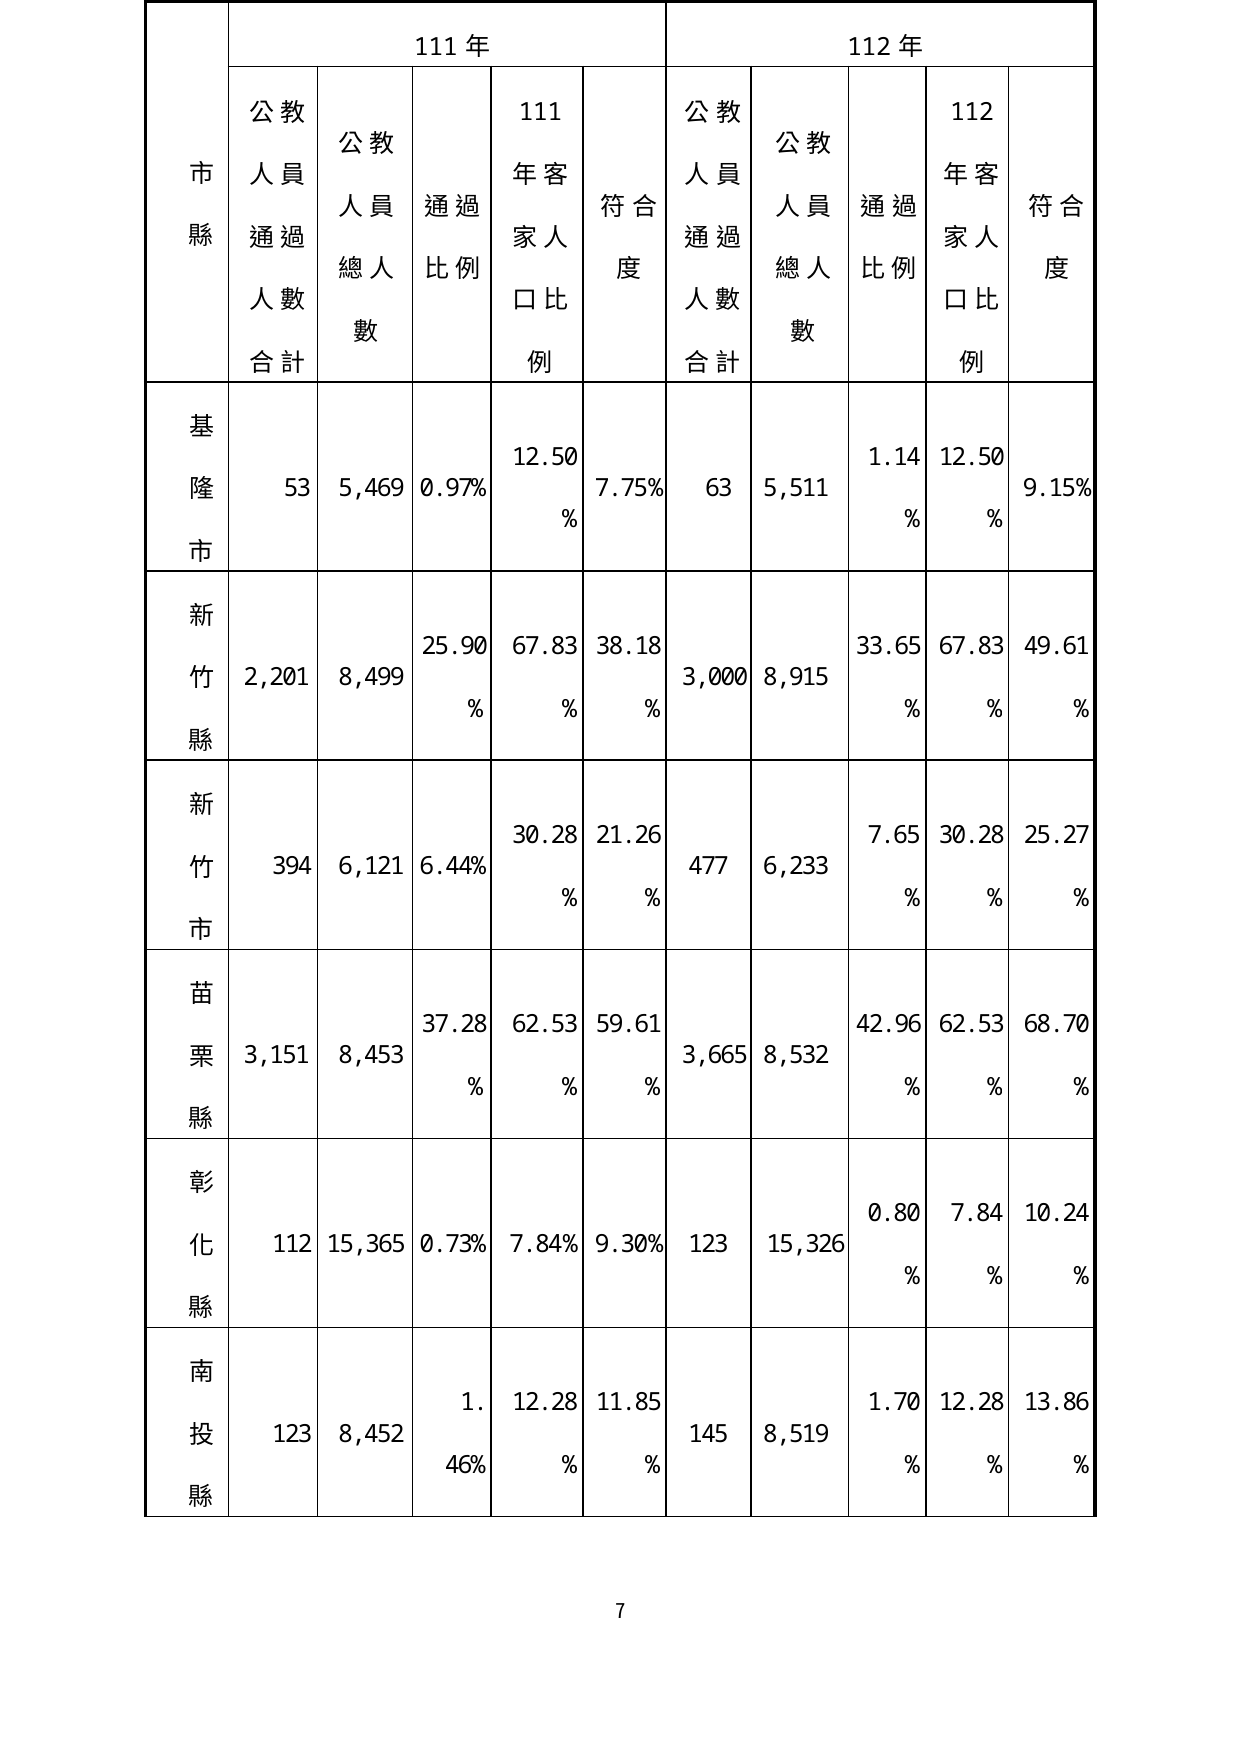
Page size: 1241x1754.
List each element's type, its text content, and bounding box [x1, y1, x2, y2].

table_cell 8,499 [318, 572, 412, 759]
table_cell 8,519 [752, 1328, 848, 1516]
table_cell 南投縣 [147, 1328, 228, 1516]
table_cell 38.18% [584, 572, 665, 759]
table_header 112年 [667, 3, 1093, 66]
table_cell 53 [229, 383, 317, 570]
table_cell 8,532 [752, 950, 848, 1137]
table_cell 1.14% [849, 383, 925, 570]
table_cell 11.85% [584, 1328, 665, 1516]
table_cell 67.83% [492, 572, 582, 759]
table_cell 30.28% [492, 761, 582, 948]
table_cell 6,121 [318, 761, 412, 948]
table_cell 111年客家人口比例 [492, 67, 582, 381]
table_cell 2,201 [229, 572, 317, 759]
table_cell 符合度 [584, 67, 665, 381]
table_cell 42.96% [849, 950, 925, 1137]
table_cell 公教人員總人數 [318, 67, 412, 381]
table_cell 3,151 [229, 950, 317, 1137]
table_cell 新竹縣 [147, 572, 228, 759]
table_cell 62.53% [492, 950, 582, 1137]
table_cell 公教人員總人數 [752, 67, 848, 381]
table_cell 7.65% [849, 761, 925, 948]
table_cell 30.28% [927, 761, 1008, 948]
table_cell 12.50% [927, 383, 1008, 570]
table_cell 112 [229, 1139, 317, 1327]
table_cell 0.73% [413, 1139, 490, 1327]
table_cell 15,365 [318, 1139, 412, 1327]
table_cell 通過比例 [849, 67, 925, 381]
table_cell 67.83% [927, 572, 1008, 759]
table_cell 8,452 [318, 1328, 412, 1516]
table_cell 通過比例 [413, 67, 490, 381]
table_cell 62.53% [927, 950, 1008, 1137]
table_cell 123 [667, 1139, 750, 1327]
table_cell 49.61% [1009, 572, 1093, 759]
table_cell 145 [667, 1328, 750, 1516]
table_cell 6,233 [752, 761, 848, 948]
table_cell 苗栗縣 [147, 950, 228, 1137]
table_cell 3,000 [667, 572, 750, 759]
table_cell 1. 46% [413, 1328, 490, 1516]
table_cell 公教人員通過人數 合計 [667, 67, 750, 381]
table_cell 5,469 [318, 383, 412, 570]
table_cell 符合度 [1009, 67, 1093, 381]
table_cell 15,326 [752, 1139, 848, 1327]
table_cell 8,915 [752, 572, 848, 759]
table_cell 12.50% [492, 383, 582, 570]
table_cell 21.26% [584, 761, 665, 948]
table_cell 0.80% [849, 1139, 925, 1327]
table_cell 25.27% [1009, 761, 1093, 948]
table_cell 彰化縣 [147, 1139, 228, 1327]
table_cell 68.70% [1009, 950, 1093, 1137]
table_cell 12.28% [492, 1328, 582, 1516]
table_header 市縣 [147, 3, 228, 381]
table_cell 6.44% [413, 761, 490, 948]
table_cell 13.86% [1009, 1328, 1093, 1516]
table_cell 477 [667, 761, 750, 948]
table_cell 63 [667, 383, 750, 570]
table_cell 394 [229, 761, 317, 948]
table_cell 0.97% [413, 383, 490, 570]
table_header 111年 [229, 3, 665, 66]
table_cell 基隆市 [147, 383, 228, 570]
table_cell 123 [229, 1328, 317, 1516]
table_cell 112年客家人口比例 [927, 67, 1008, 381]
table_cell 33.65% [849, 572, 925, 759]
table_cell 59.61% [584, 950, 665, 1137]
table_cell 9.30% [584, 1139, 665, 1327]
table_cell 25.90% [413, 572, 490, 759]
table_cell 12.28% [927, 1328, 1008, 1516]
table_cell 新竹市 [147, 761, 228, 948]
table_cell 1.70% [849, 1328, 925, 1516]
table_cell 7.84% [492, 1139, 582, 1327]
table_cell 8,453 [318, 950, 412, 1137]
table_cell 7.84% [927, 1139, 1008, 1327]
table_cell 7.75% [584, 383, 665, 570]
table_cell 5,511 [752, 383, 848, 570]
table_cell 10.24% [1009, 1139, 1093, 1327]
table_cell 37.28% [413, 950, 490, 1137]
table_cell 3,665 [667, 950, 750, 1137]
table_cell 9.15% [1009, 383, 1093, 570]
table_cell 公教人員通過人數 合計 [229, 67, 317, 381]
